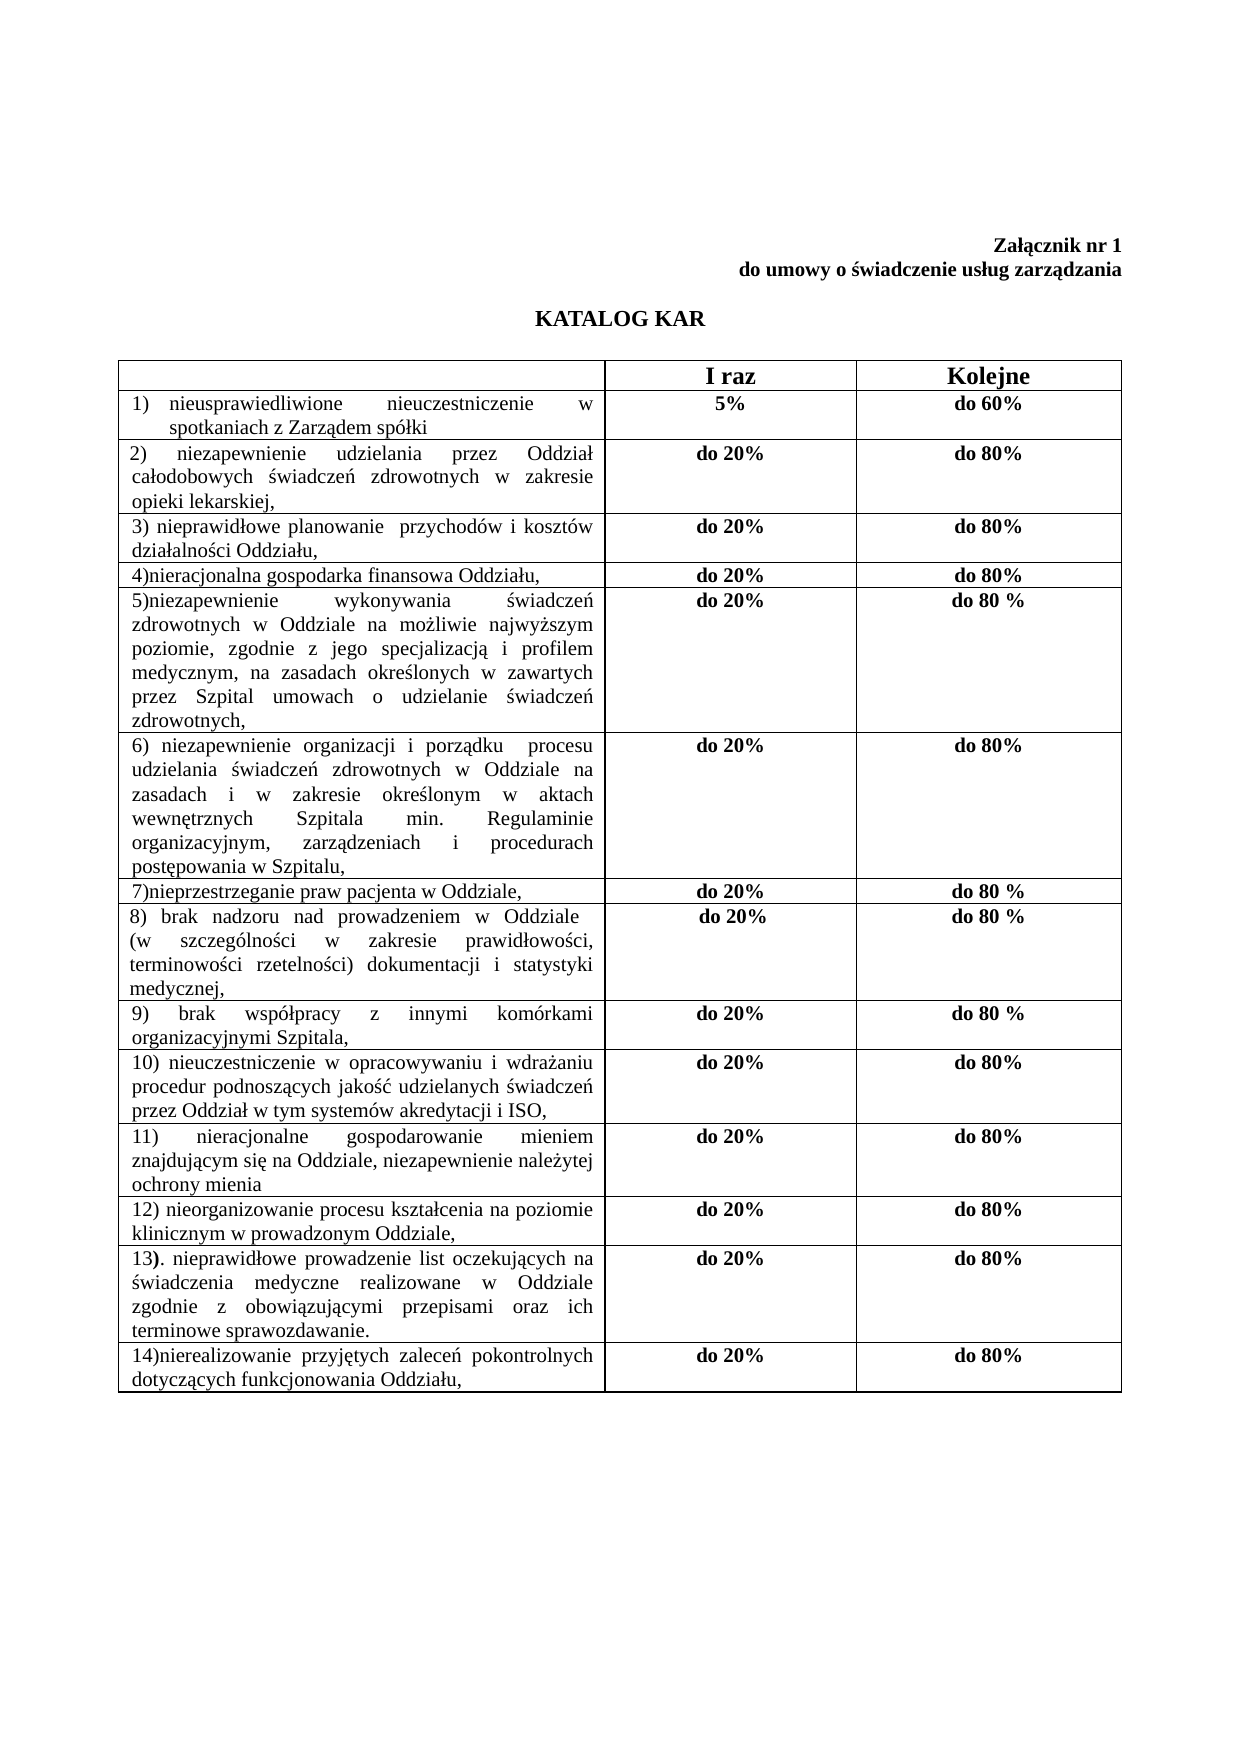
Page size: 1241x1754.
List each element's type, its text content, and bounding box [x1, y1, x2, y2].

table_cell do 20% [606, 1343, 856, 1391]
table_cell do 80% [857, 733, 1121, 878]
table_header Kolejne [857, 361, 1121, 390]
table_cell do 80% [857, 1124, 1121, 1196]
table_cell 7)nieprzestrzeganie praw pacjenta w Oddziale, [119, 879, 604, 903]
table_cell 6) niezapewnienie organizacji i porządku procesu udzielania świadczeń zdrowotnych w Oddziale na zasadach i w zakresie określonym w aktach wewnętrznych Szpitala min. Regulaminie organizacyjnym, zarządzeniach i procedurach postępowania w Szpitalu, [119, 733, 604, 878]
table_cell 3) nieprawidłowe planowanie przychodów i kosztów działalności Oddziału, [119, 514, 604, 562]
table_cell 11) nieracjonalne gospodarowanie mieniem znajdującym się na Oddziale, niezapewnienie należytej ochrony mienia [119, 1124, 604, 1196]
table_cell do 20% [606, 440, 856, 513]
table_cell do 80 % [857, 1001, 1121, 1049]
table_cell do 20% [606, 563, 856, 587]
table_cell 13). nieprawidłowe prowadzenie list oczekujących na świadczenia medyczne realizowane w Oddziale zgodnie z obowiązującymi przepisami oraz ich terminowe sprawozdawanie. [119, 1246, 604, 1342]
table_cell do 20% [606, 879, 856, 903]
table_cell do 20% [606, 904, 856, 1000]
table_cell do 80% [857, 1197, 1121, 1245]
table_cell do 20% [606, 514, 856, 562]
table_cell 5% [606, 391, 856, 439]
table_cell 12) nieorganizowanie procesu kształcenia na poziomie klinicznym w prowadzonym Oddziale, [119, 1197, 604, 1245]
table_cell do 20% [606, 1050, 856, 1122]
table_cell 9) brak współpracy z innymi komórkami organizacyjnymi Szpitala, [119, 1001, 604, 1049]
table_cell do 20% [606, 733, 856, 878]
table_cell do 80% [857, 1050, 1121, 1122]
table_cell do 80% [857, 563, 1121, 587]
table_cell do 80 % [857, 904, 1121, 1000]
table_cell 4)nieracjonalna gospodarka finansowa Oddziału, [119, 563, 604, 587]
table_cell do 80 % [857, 588, 1121, 732]
table_cell 14)nierealizowanie przyjętych zaleceń pokontrolnych dotyczących funkcjonowania Oddziału, [119, 1343, 604, 1391]
table_cell 2) niezapewnienie udzielania przez Oddział całodobowych świadczeń zdrowotnych w zakresie opieki lekarskiej, [119, 440, 604, 513]
table_cell do 20% [606, 588, 856, 732]
table_cell 5)niezapewnienie wykonywania świadczeń zdrowotnych w Oddziale na możliwie najwyższym poziomie, zgodnie z jego specjalizacją i profilem medycznym, na zasadach określonych w zawartych przez Szpital umowach o udzielanie świadczeń zdrowotnych, [119, 588, 604, 732]
table_header [119, 361, 604, 390]
text Załącznik nr 1 [118, 233, 1122, 257]
table_cell 8) brak nadzoru nad prowadzeniem w Oddziale (w szczególności w zakresie prawidłowości, terminowości rzetelności) dokumentacji i statystyki medycznej, [119, 904, 604, 1000]
table_cell do 20% [606, 1197, 856, 1245]
table_cell do 80% [857, 440, 1121, 513]
table_cell nieusprawiedliwione nieuczestniczenie w spotkaniach z Zarządem spółki [119, 391, 604, 439]
text do umowy o świadczenie usług zarządzania [118, 257, 1122, 281]
table_cell do 80% [857, 1246, 1121, 1342]
table_cell do 20% [606, 1246, 856, 1342]
table_cell do 20% [606, 1001, 856, 1049]
table_cell 10) nieuczestniczenie w opracowywaniu i wdrażaniu procedur podnoszących jakość udzielanych świadczeń przez Oddział w tym systemów akredytacji i ISO, [119, 1050, 604, 1122]
table_cell do 60% [857, 391, 1121, 439]
text KATALOG KAR [118, 305, 1122, 332]
table_cell do 80 % [857, 879, 1121, 903]
table_header I raz [606, 361, 856, 390]
table_cell do 80% [857, 514, 1121, 562]
table_cell do 80% [857, 1343, 1121, 1391]
table_cell do 20% [606, 1124, 856, 1196]
